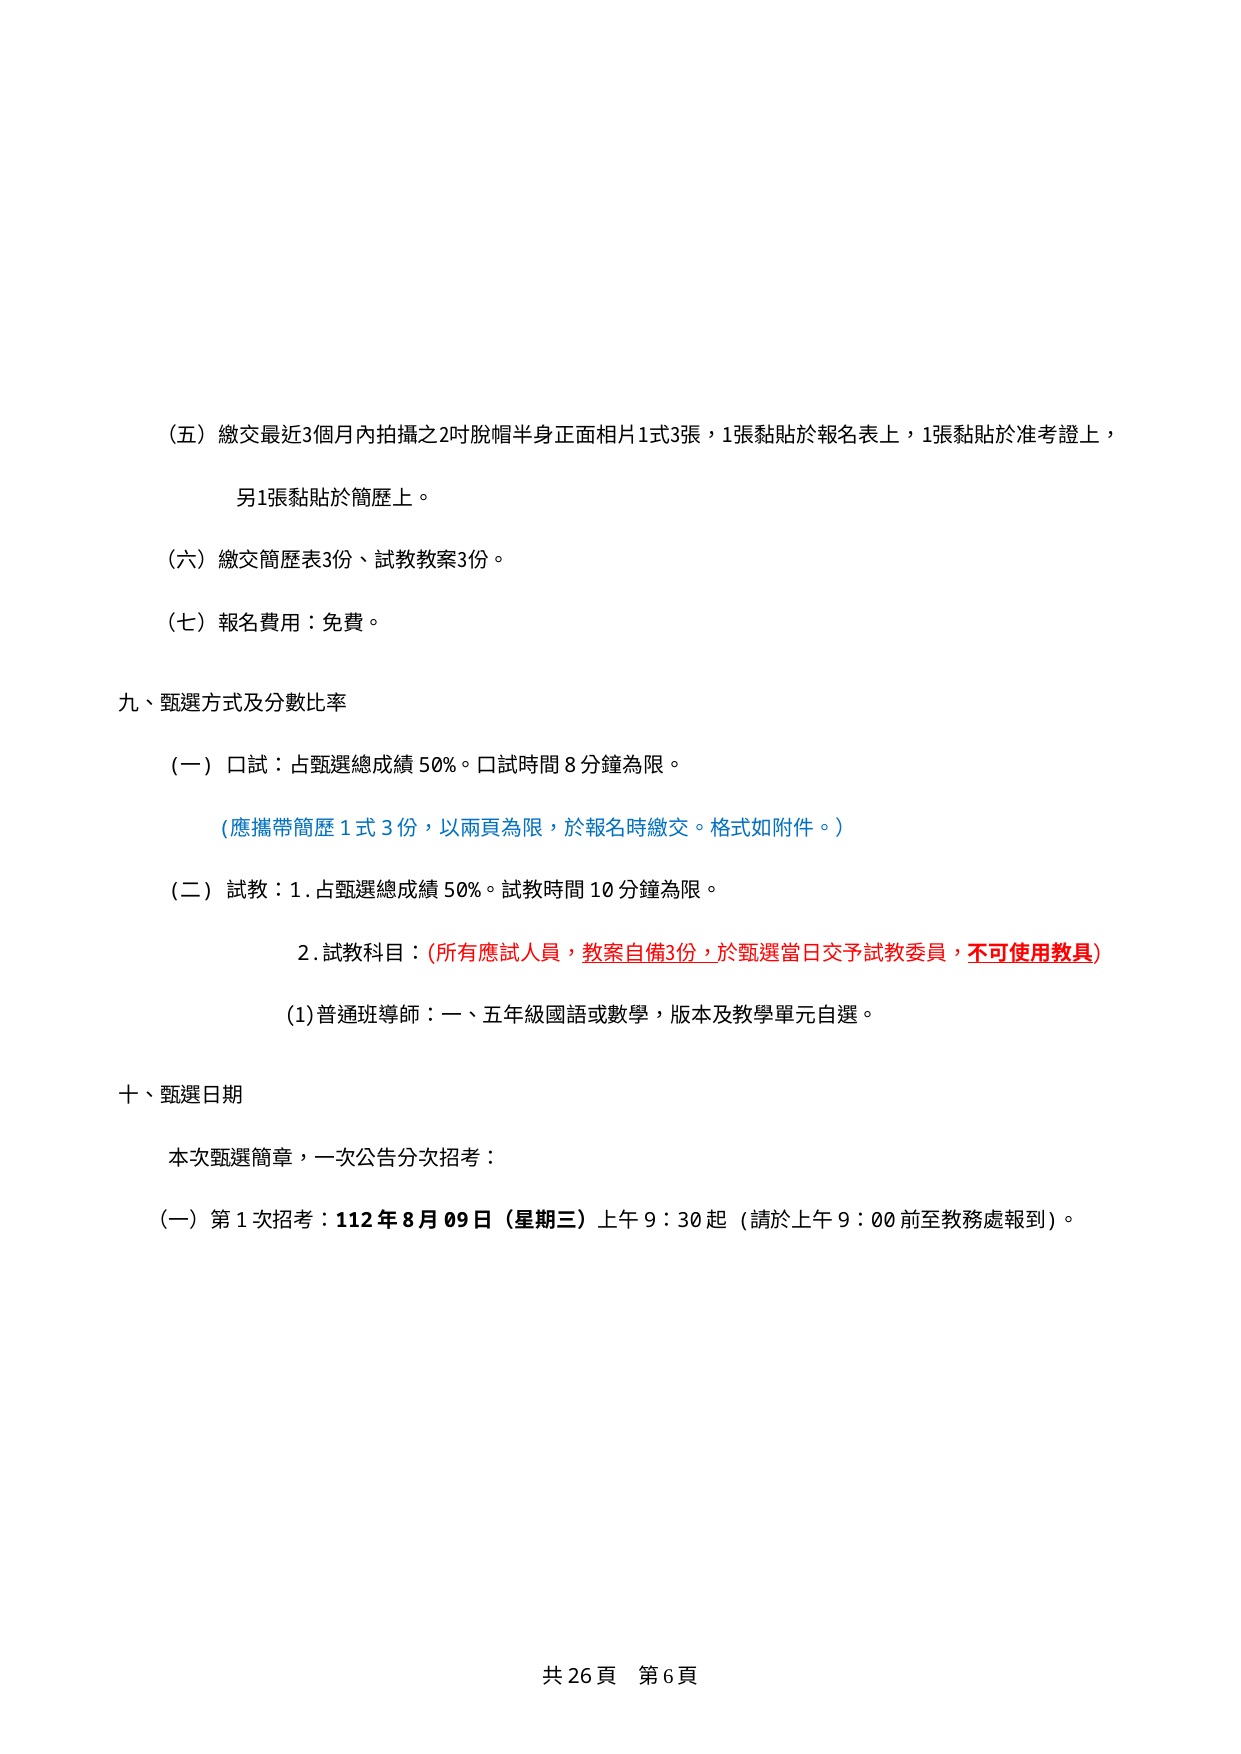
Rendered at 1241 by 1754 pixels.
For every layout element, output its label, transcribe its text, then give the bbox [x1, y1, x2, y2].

text 十、甄選日期 [118, 1052, 1122, 1114]
text (應攜帶簡歷1式3份，以兩頁為限，於報名時繳交。格式如附件。） [168, 784, 1122, 847]
text (1)普通班導師：一、五年級國語或數學，版本及教學單元自選。 [118, 972, 1122, 1034]
text (一) 口試：占甄選總成績50%。口試時間8分鐘為限。 [168, 722, 1122, 784]
text 本次甄選簡章，一次公告分次招考： [168, 1114, 1122, 1177]
text （七）報名費用：免費。 [143, 580, 1122, 642]
text 九、甄選方式及分數比率 [118, 659, 1122, 722]
text (二) 試教：1.占甄選總成績50%。試教時間10分鐘為限。 [118, 847, 1122, 909]
text （六）繳交簡歷表3份、試教教案3份。 [143, 517, 1122, 580]
text 2.試教科目：(所有應試人員，教案自備3份，於甄選當日交予試教委員，不可使用教具) [172, 909, 1122, 972]
text （一）第1次招考：112年8月09日（星期三）上午9：30起 (請於上午9：00前至教務處報到)。 [148, 1177, 1122, 1239]
text （五）繳交最近3個月內拍攝之2吋脫帽半身正面相片1式3張，1張黏貼於報名表上，1張黏貼於准考證上，另1張黏貼於簡歷上。 [143, 392, 1122, 517]
